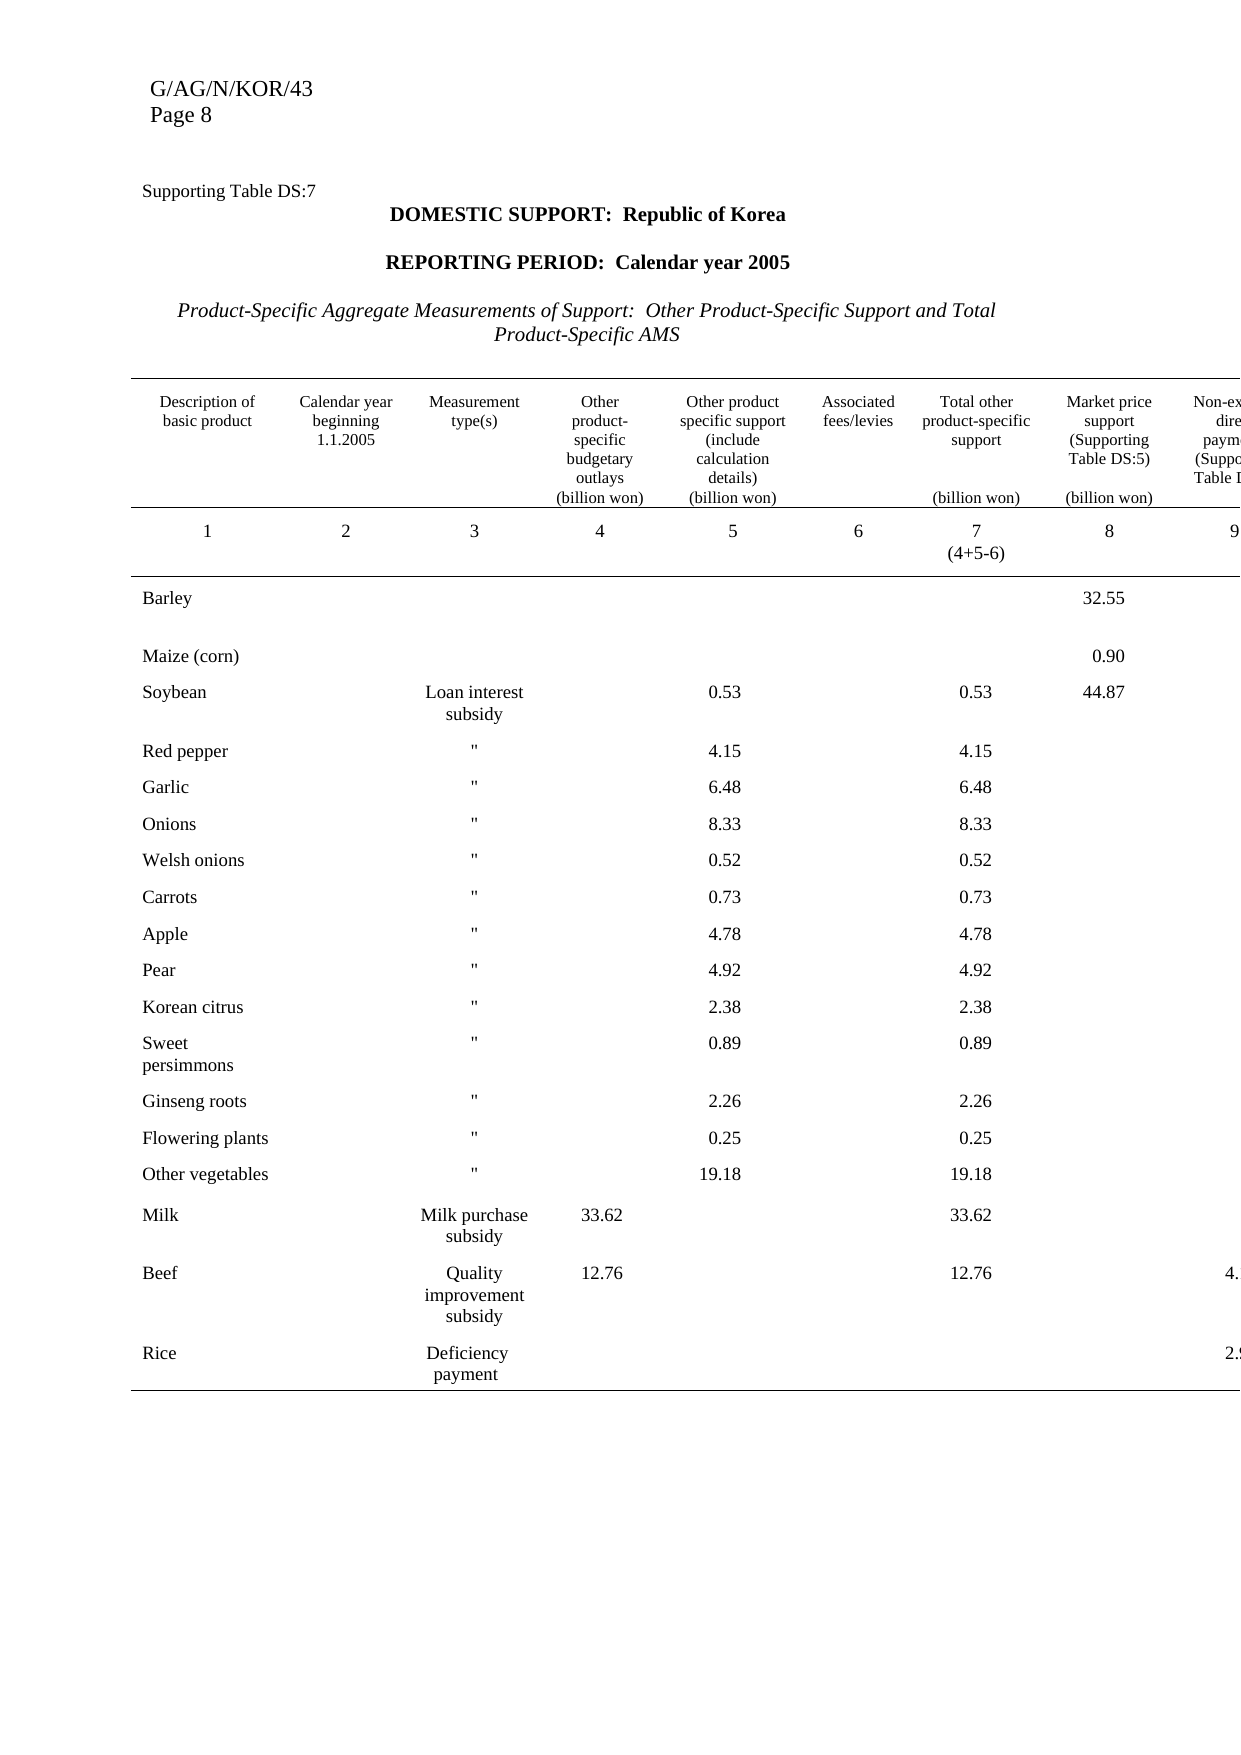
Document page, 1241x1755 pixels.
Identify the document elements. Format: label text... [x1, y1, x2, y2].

table_cell 0.53 [910, 671, 1043, 729]
table_cell [1176, 986, 1240, 1022]
table_cell " [408, 986, 541, 1022]
table_cell 12.76 [541, 1252, 659, 1332]
table_cell " [408, 730, 541, 766]
table_cell [1176, 803, 1240, 839]
table_cell [1043, 949, 1176, 986]
table_cell 7 (4+5-6) [910, 508, 1043, 576]
table_header Calendar year beginning 1.1.2005 [284, 379, 408, 507]
table_cell [1043, 839, 1176, 876]
table_cell 19.18 [659, 1153, 806, 1194]
table_cell 4.92 [659, 949, 806, 986]
table_cell [1176, 577, 1240, 635]
table_cell [541, 766, 659, 803]
table_cell [1043, 1080, 1176, 1117]
table_cell [284, 986, 408, 1022]
table_cell Pear [131, 949, 284, 986]
table_cell " [408, 1153, 541, 1194]
table_cell 33.62 [541, 1194, 659, 1252]
table_cell [1043, 803, 1176, 839]
table_cell [284, 766, 408, 803]
table_cell 4.78 [910, 913, 1043, 949]
table_cell Rice [131, 1332, 284, 1390]
table_cell [284, 839, 408, 876]
text REPORTING PERIOD: Calendar year 2005 [142, 250, 1033, 274]
table_cell [1176, 671, 1240, 729]
table_cell [1043, 1332, 1176, 1390]
table_cell 0.52 [659, 839, 806, 876]
table_cell 6.48 [910, 766, 1043, 803]
table_cell [284, 671, 408, 729]
table_cell " [408, 913, 541, 949]
table_cell 0.73 [659, 876, 806, 912]
table_cell [1176, 913, 1240, 949]
table_cell Welsh onions [131, 839, 284, 876]
table_cell [1043, 766, 1176, 803]
text DOMESTIC SUPPORT: Republic of Korea [142, 202, 1033, 226]
table_cell 8 [1043, 508, 1176, 576]
table_cell 6.48 [659, 766, 806, 803]
table_cell [541, 913, 659, 949]
table_cell [1176, 839, 1240, 876]
table_cell 12.76 [910, 1252, 1043, 1332]
table_cell [1176, 766, 1240, 803]
table_cell 44.87 [1043, 671, 1176, 729]
table_cell [1176, 949, 1240, 986]
table_header Non-exempt direct payments (Supporting Table DS:6) [1176, 379, 1240, 507]
table_cell [659, 635, 806, 671]
table_cell [1043, 876, 1176, 912]
table_cell 2.38 [910, 986, 1043, 1022]
table_cell [910, 577, 1043, 635]
table_cell Barley [131, 577, 284, 635]
table_cell [541, 1117, 659, 1153]
text Product-Specific Aggregate Measurements of Support: Other Product-Specific Support and Total Product-Specific AMS [142, 298, 1033, 346]
table_cell 9 [1176, 508, 1240, 576]
table_cell [806, 1117, 910, 1153]
table_cell [1176, 1080, 1240, 1117]
table_cell [541, 635, 659, 671]
table_cell [806, 1080, 910, 1117]
table_cell Milk [131, 1194, 284, 1252]
table_cell [806, 671, 910, 729]
table_cell [1176, 635, 1240, 671]
table_cell " [408, 839, 541, 876]
table_header Other product-specific budgetary outlays (billion won) [541, 379, 659, 507]
table_cell [806, 577, 910, 635]
table_header Associated fees/levies [806, 379, 910, 507]
table_cell 0.53 [659, 671, 806, 729]
table_cell [659, 577, 806, 635]
table_cell Flowering plants [131, 1117, 284, 1153]
table_cell 0.89 [910, 1022, 1043, 1080]
table_cell [284, 1117, 408, 1153]
table_cell 33.62 [910, 1194, 1043, 1252]
table_cell " [408, 876, 541, 912]
table_cell 2.92 [1176, 1332, 1240, 1390]
table_cell " [408, 766, 541, 803]
table_cell " [408, 949, 541, 986]
table_cell [284, 876, 408, 912]
table_cell 2 [284, 508, 408, 576]
table_cell Milk purchase subsidy [408, 1194, 541, 1252]
table_cell [284, 577, 408, 635]
table_cell [541, 949, 659, 986]
table_cell [659, 1194, 806, 1252]
table_cell Korean citrus [131, 986, 284, 1022]
table_cell [1043, 1194, 1176, 1252]
table_cell Deficiency payment [408, 1332, 541, 1390]
table_cell Red pepper [131, 730, 284, 766]
table_cell [806, 876, 910, 912]
table_cell 32.55 [1043, 577, 1176, 635]
table_cell 0.73 [910, 876, 1043, 912]
table_cell [806, 1332, 910, 1390]
table_cell [541, 1153, 659, 1194]
table_cell [408, 635, 541, 671]
table_cell [910, 1332, 1043, 1390]
table_cell [284, 1332, 408, 1390]
table_cell [1176, 1117, 1240, 1153]
table_cell [1176, 1153, 1240, 1194]
table_cell [1043, 986, 1176, 1022]
table_cell Beef [131, 1252, 284, 1332]
table_cell 0.89 [659, 1022, 806, 1080]
table_cell [541, 671, 659, 729]
table_cell 19.18 [910, 1153, 1043, 1194]
table_cell [541, 839, 659, 876]
table_cell [1043, 913, 1176, 949]
table_cell 4.78 [659, 913, 806, 949]
table_cell 8.33 [910, 803, 1043, 839]
table_cell 3 [408, 508, 541, 576]
table_cell 1 [131, 508, 284, 576]
table_cell [541, 1080, 659, 1117]
table_cell Maize (corn) [131, 635, 284, 671]
table_cell " [408, 1080, 541, 1117]
table_header Other product specific support (include calculation details) (billion won) [659, 379, 806, 507]
table_cell 4.15 [659, 730, 806, 766]
table_cell Ginseng roots [131, 1080, 284, 1117]
table_cell [806, 913, 910, 949]
table_cell [806, 1194, 910, 1252]
table_cell [1043, 1117, 1176, 1153]
table_cell [659, 1252, 806, 1332]
table_cell Other vegetables [131, 1153, 284, 1194]
table_cell [1176, 876, 1240, 912]
table_cell Garlic [131, 766, 284, 803]
table_cell [284, 1252, 408, 1332]
table_cell [910, 635, 1043, 671]
table_cell [284, 730, 408, 766]
table_cell 2.26 [910, 1080, 1043, 1117]
table_cell [284, 1194, 408, 1252]
table_header Description of basic product [131, 379, 284, 507]
table_cell [284, 913, 408, 949]
table_cell [1176, 1194, 1240, 1252]
table_cell [408, 577, 541, 635]
table_cell 0.52 [910, 839, 1043, 876]
table_cell 8.33 [659, 803, 806, 839]
table_cell 4.18 [1176, 1252, 1240, 1332]
table_cell 4.15 [910, 730, 1043, 766]
table_cell Loan interest subsidy [408, 671, 541, 729]
table_cell [1176, 730, 1240, 766]
table_cell 5 [659, 508, 806, 576]
table_cell 4 [541, 508, 659, 576]
table_cell [806, 949, 910, 986]
table_cell [284, 635, 408, 671]
text Supporting Table DS:7 [142, 180, 1033, 202]
table_cell [1043, 1022, 1176, 1080]
table_header Total other product-specific support (billion won) [910, 379, 1043, 507]
table_cell Carrots [131, 876, 284, 912]
table_cell [284, 1080, 408, 1117]
table_cell [541, 1332, 659, 1390]
table_cell 4.92 [910, 949, 1043, 986]
table_cell [284, 1022, 408, 1080]
table_cell [806, 766, 910, 803]
table_cell Onions [131, 803, 284, 839]
table_cell Apple [131, 913, 284, 949]
table_cell 2.38 [659, 986, 806, 1022]
table_header Market price support (Supporting Table DS:5) (billion won) [1043, 379, 1176, 507]
table_cell [541, 730, 659, 766]
table_cell [1043, 730, 1176, 766]
table_cell [1043, 1153, 1176, 1194]
table_cell [541, 986, 659, 1022]
table_cell 2.26 [659, 1080, 806, 1117]
table_cell [806, 730, 910, 766]
table_cell Quality improvement subsidy [408, 1252, 541, 1332]
table_cell Soybean [131, 671, 284, 729]
table_header Measurement type(s) [408, 379, 541, 507]
table_cell [284, 949, 408, 986]
table_cell [541, 876, 659, 912]
table_cell [284, 803, 408, 839]
table_cell [659, 1332, 806, 1390]
table_cell " [408, 1022, 541, 1080]
table_cell 0.90 [1043, 635, 1176, 671]
table_cell 0.25 [910, 1117, 1043, 1153]
table_cell [284, 1153, 408, 1194]
table_cell [541, 577, 659, 635]
table_cell [806, 803, 910, 839]
table_cell [1043, 1252, 1176, 1332]
table_cell [806, 1252, 910, 1332]
table_cell [806, 635, 910, 671]
table_cell [806, 986, 910, 1022]
table_cell Sweet persimmons [131, 1022, 284, 1080]
table_cell [541, 1022, 659, 1080]
table_cell [1176, 1022, 1240, 1080]
table_cell [806, 839, 910, 876]
table_cell " [408, 803, 541, 839]
table_cell " [408, 1117, 541, 1153]
table_cell 6 [806, 508, 910, 576]
table_cell [806, 1022, 910, 1080]
table_cell [541, 803, 659, 839]
table_cell 0.25 [659, 1117, 806, 1153]
table_cell [806, 1153, 910, 1194]
